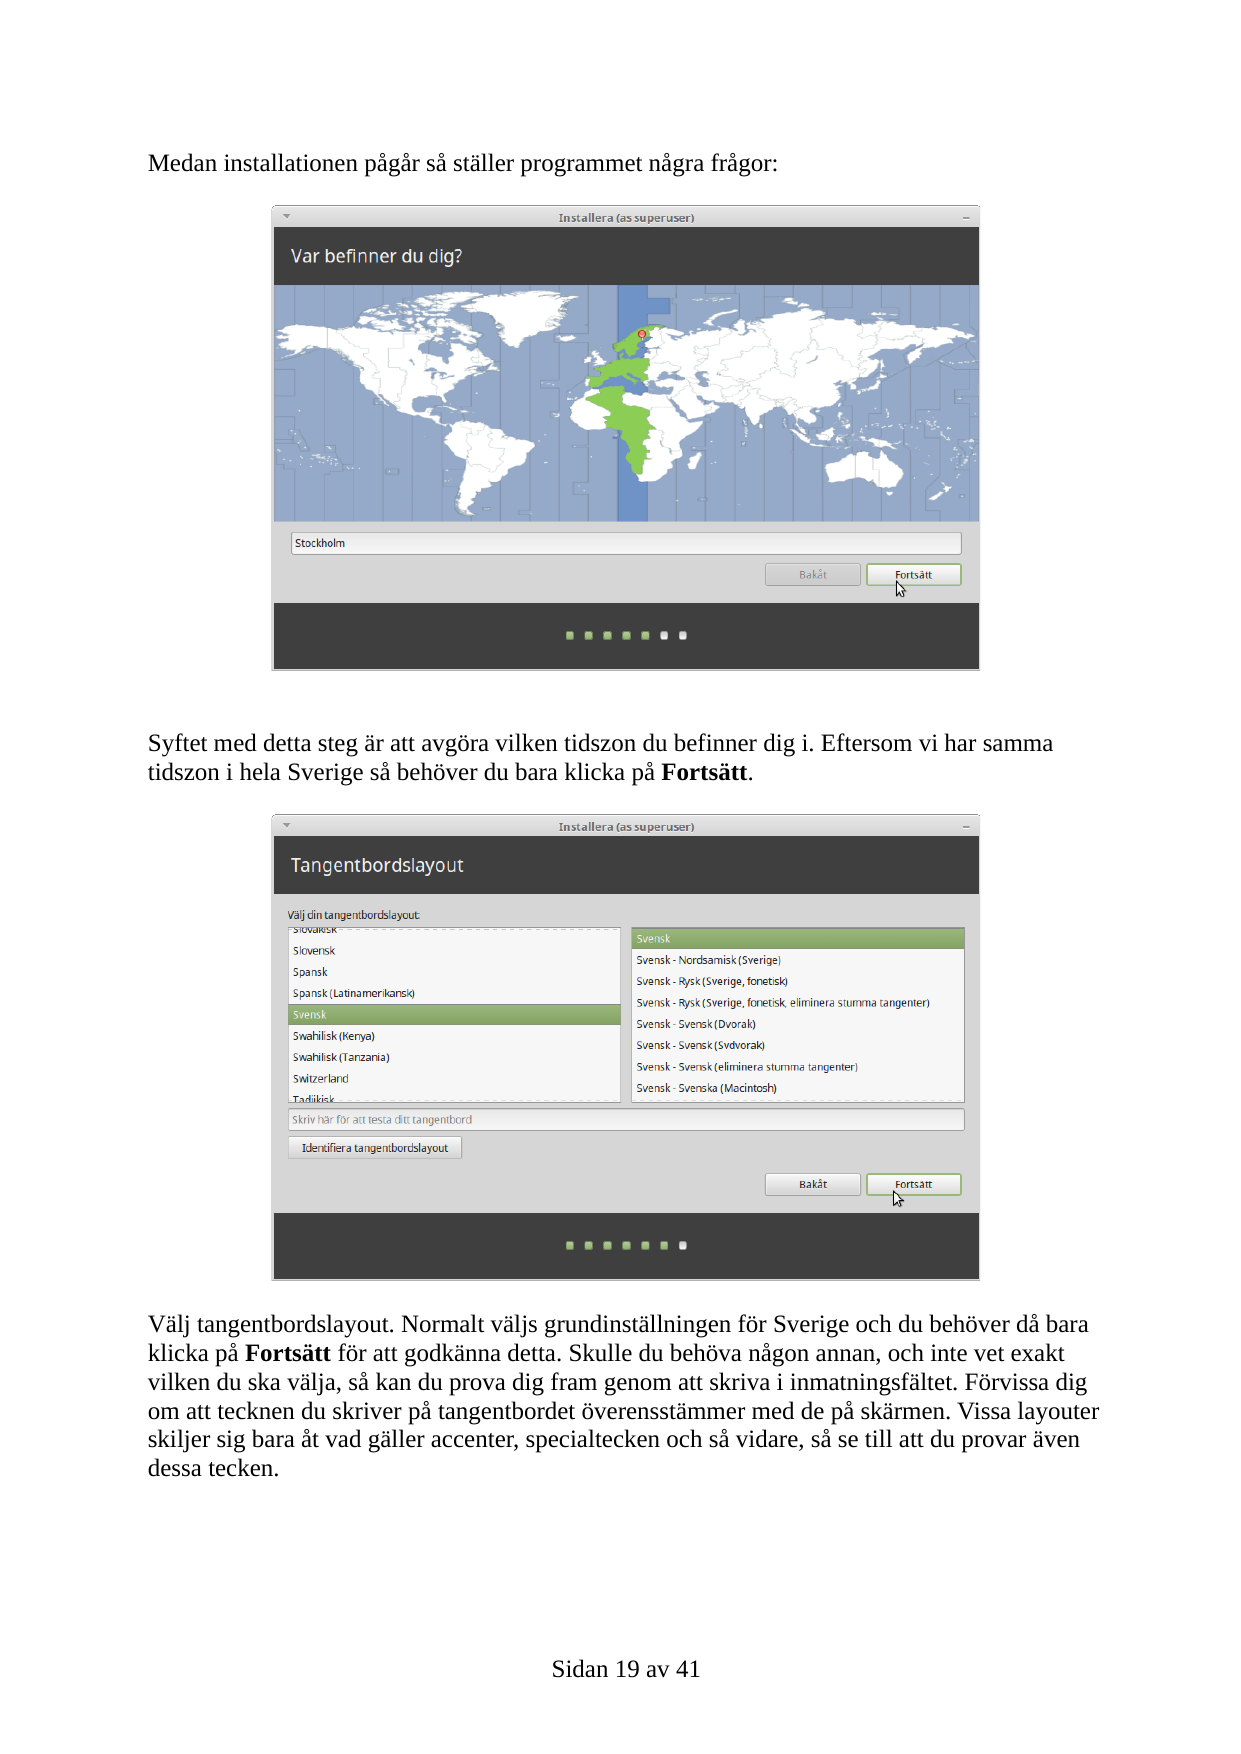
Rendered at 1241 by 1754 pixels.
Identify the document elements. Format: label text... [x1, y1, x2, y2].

picture [271, 814, 981, 1281]
text Välj tangentbordslayout. Normalt väljs grundinställningen för Sverige och du behöver då bara klicka på Fortsätt för att godkänna detta. Skulle du behöva någon annan, och inte vet exakt vilken du ska välja, så kan du prova dig fram genom att skriva i inmatningsfältet. Förvissa dig om att tecknen du skriver på tangentbordet överensstämmer med de på skärmen. Vissa layouter skiljer sig bara åt vad gäller accenter, specialtecken och så vidare, så se till att du provar även dessa tecken. [148, 1309, 1104, 1482]
text Syftet med detta steg är att avgöra vilken tidszon du befinner dig i. Eftersom vi har samma tidszon i hela Sverige så behöver du bara klicka på Fortsätt. [148, 728, 1104, 786]
picture [271, 205, 981, 671]
text Medan installationen pågår så ställer programmet några frågor: [148, 148, 1104, 176]
